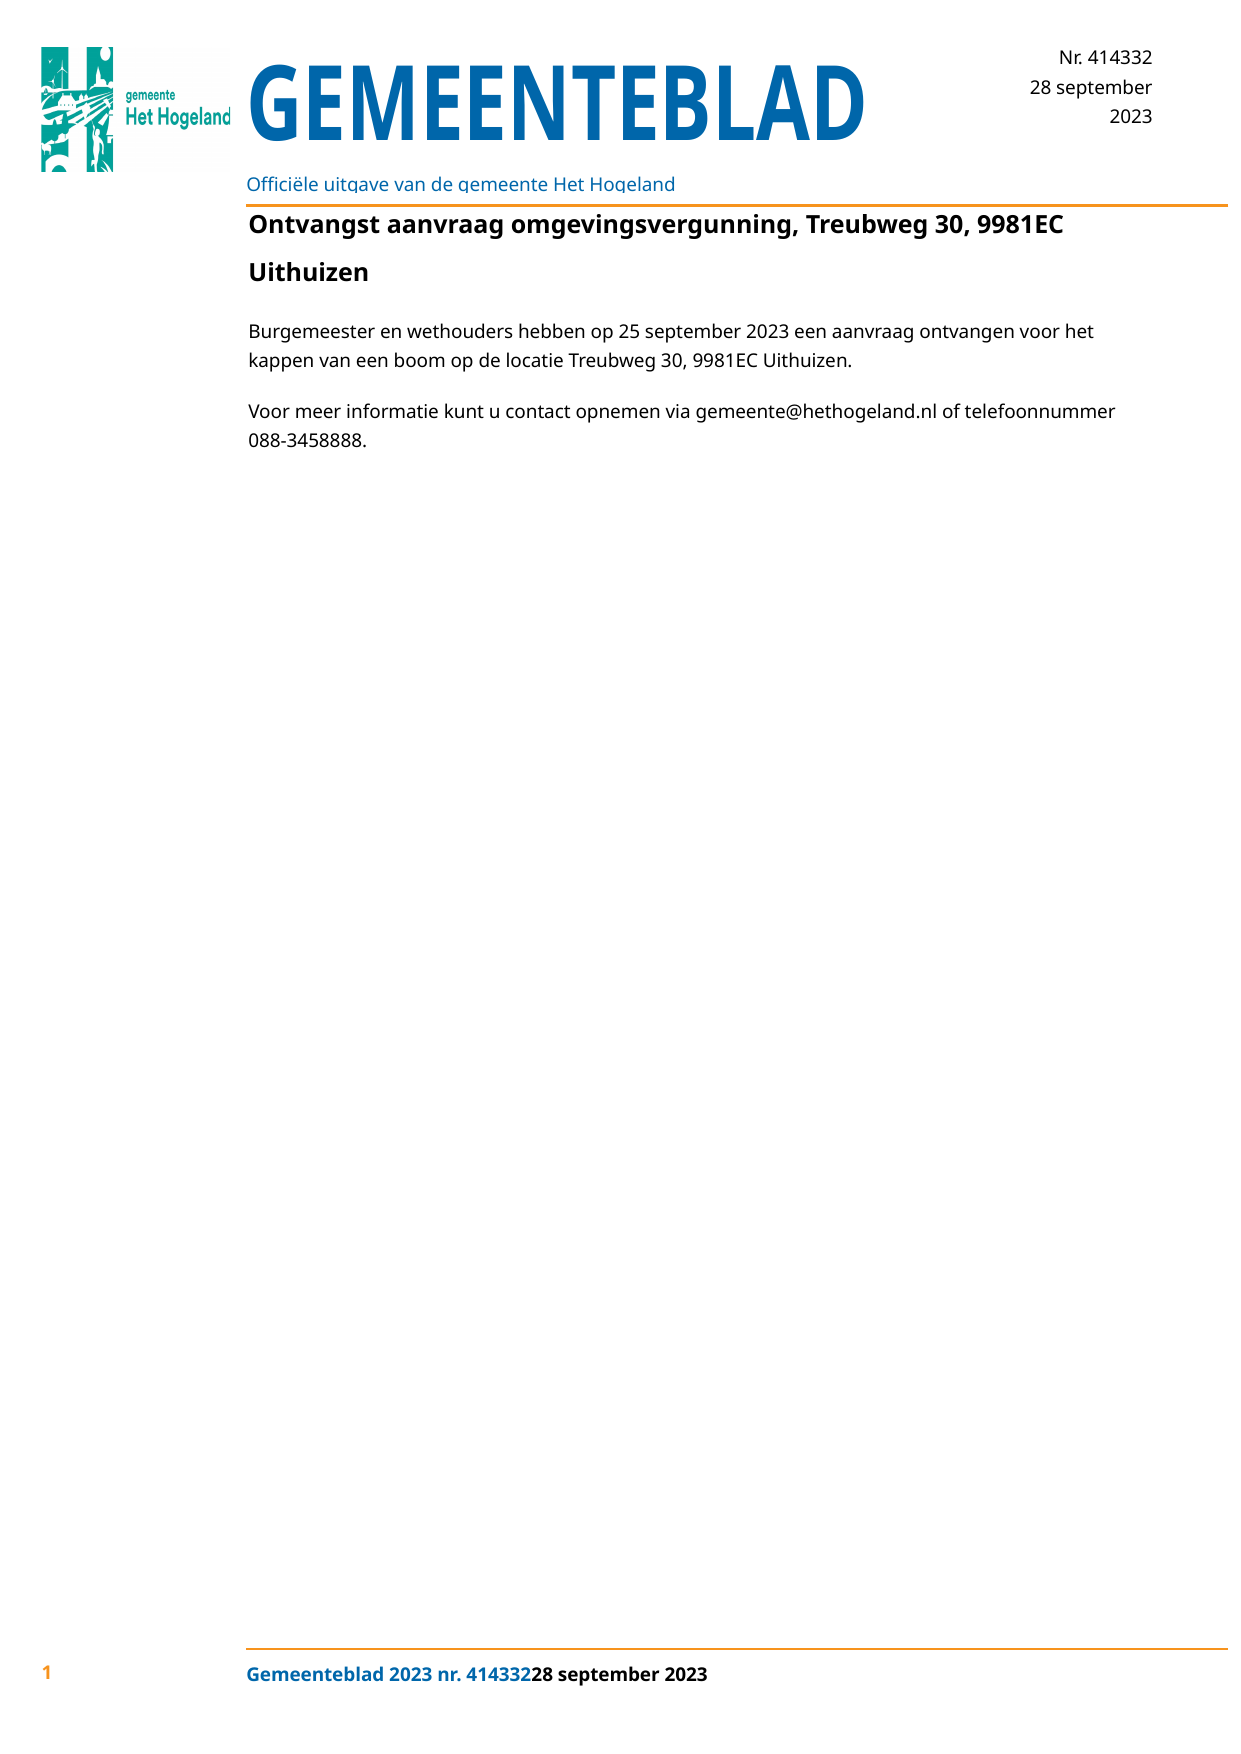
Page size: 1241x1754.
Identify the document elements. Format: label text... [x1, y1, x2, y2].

text Voor meer informatie kunt u contact opnemen via gemeente@hethogeland.nl of telefoonnummer 088-3458888. [248, 398, 1152, 453]
picture [41, 47, 231, 172]
text Burgemeester en wethouders hebben op 25 september 2023 een aanvraag ontvangen voor het kappen van een boom op de locatie Treubweg 30, 9981EC Uithuizen. [248, 318, 1152, 373]
text Ontvangst aanvraag omgevingsvergunning, Treubweg 30, 9981EC Uithuizen [248, 207, 1152, 288]
